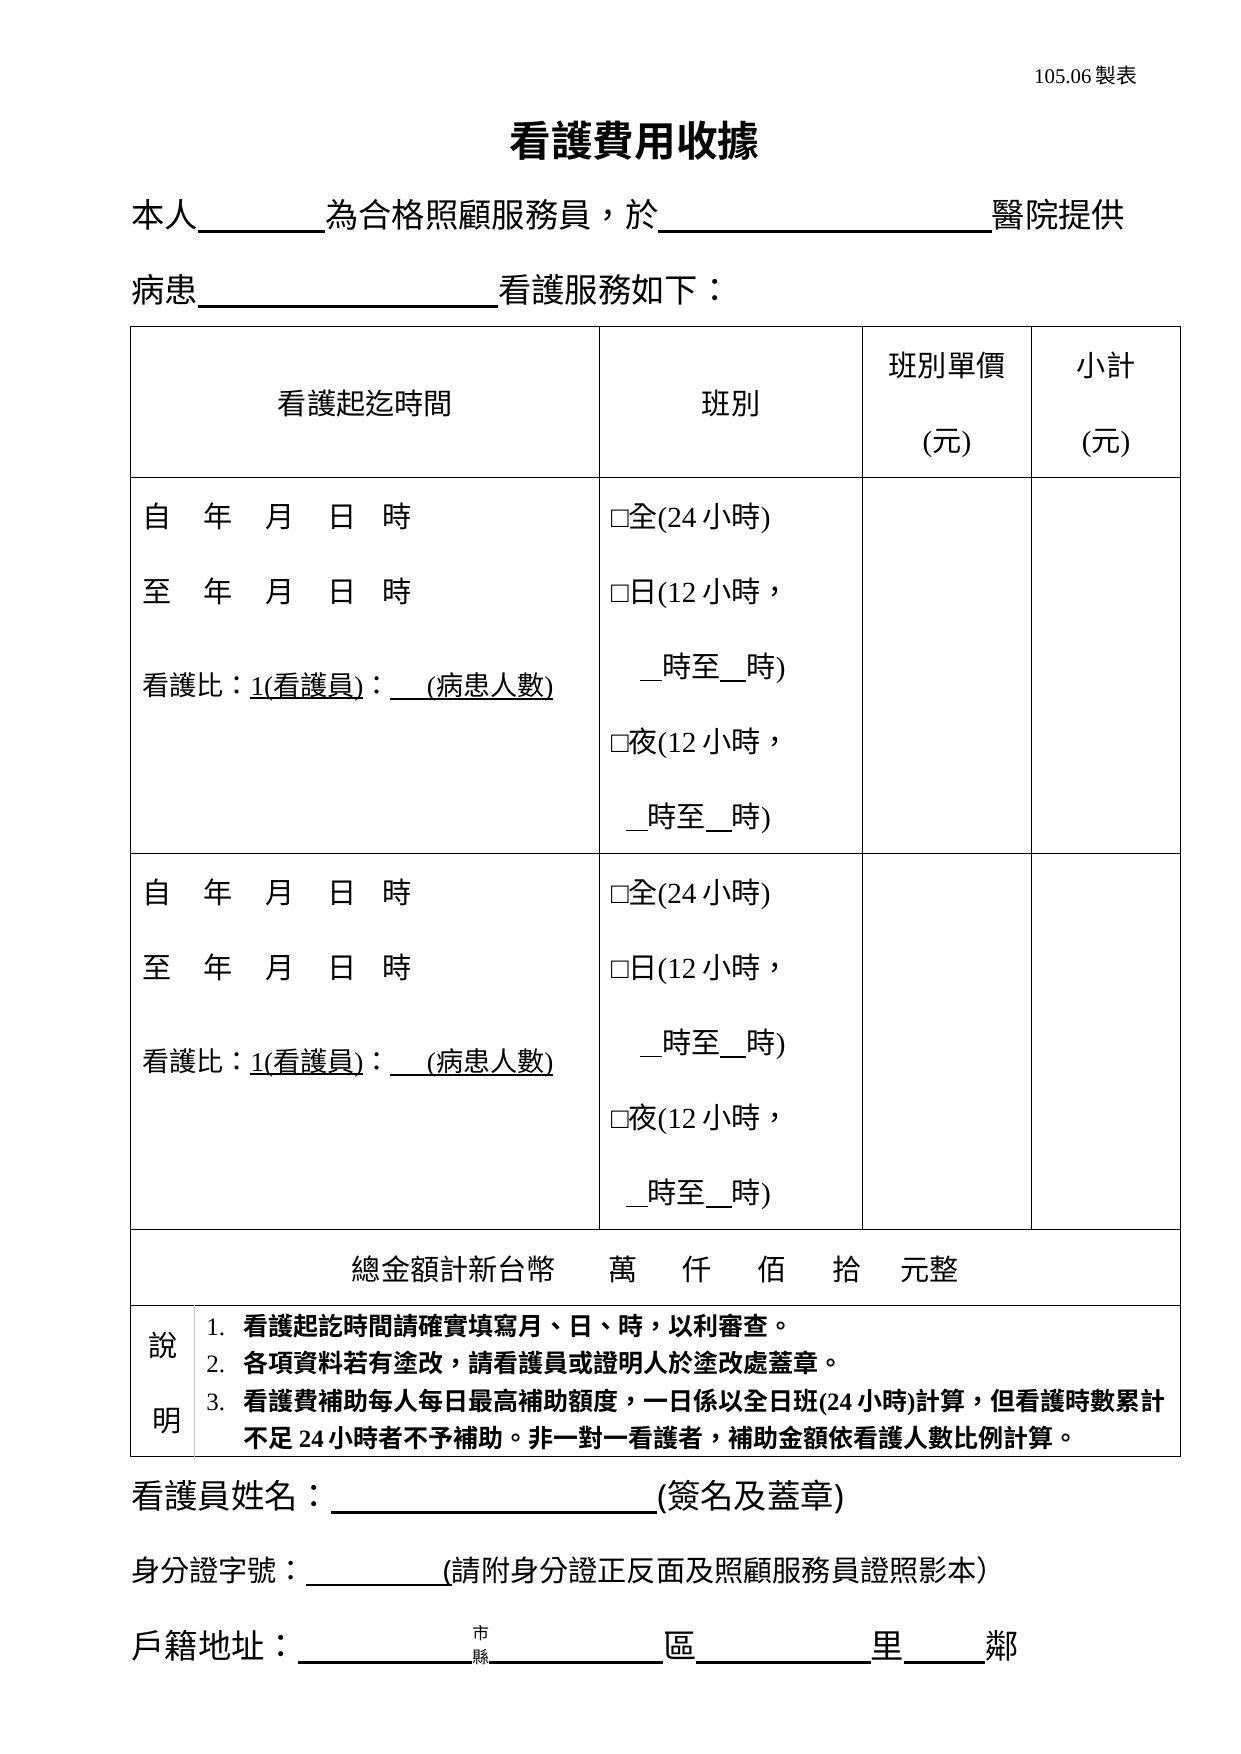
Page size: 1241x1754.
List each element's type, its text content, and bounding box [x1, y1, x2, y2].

text 本人 為合格照顧服務員，於 醫院提供病患 看護服務如下： [131, 176, 1137, 326]
table_cell □全(24小時) □日(12小時， 時至 時) □夜(12小時， 時至 時) [600, 854, 862, 1229]
table_header 班別單價(元) [863, 327, 1031, 477]
table_cell 自 年 月 日 時 至 年 月 日 時 看護比：1(看護員)： (病患人數) [131, 854, 599, 1229]
table_cell 自 年 月 日 時 至 年 月 日 時 看護比：1(看護員)： (病患人數) [131, 478, 599, 853]
table_header 看護起迄時間 [131, 327, 599, 477]
table_cell [1032, 854, 1180, 1229]
table_cell 看護起訖時間請確實填寫月、日、時，以利審查。 各項資料若有塗改，請看護員或證明人於塗改處蓋章。 看護費補助每人每日最高補助額度，一日係以全日班(24小時)計算，但看護時數累計不足24小時者不予補助。非一對一看護者，補助金額依看護人數比例計算。 [195, 1306, 1180, 1456]
table_cell [1181, 1229, 1192, 1305]
table_cell [863, 478, 1031, 853]
table_cell 身分證字號： (請附身分證正反面及照顧服務員證照影本） [128, 1532, 1192, 1607]
text 戶籍地址： 市縣 區 里 鄰 [131, 1607, 1137, 1682]
table_cell [1181, 477, 1192, 853]
table_cell [1032, 478, 1180, 853]
table_cell □全(24小時) □日(12小時， 時至 時) □夜(12小時， 時至 時) [600, 478, 862, 853]
text 看護費用收據 [131, 101, 1137, 176]
table_cell 看護員姓名： (簽名及蓋章) [128, 1456, 1192, 1532]
table_cell [863, 854, 1031, 1229]
table_cell [1181, 853, 1192, 1229]
table_cell 總金額計新台幣 萬 仟 佰 拾 元整 [131, 1230, 1180, 1305]
table_cell [1181, 1305, 1192, 1456]
table_header 小計 (元) [1032, 327, 1180, 477]
table_header [1181, 326, 1192, 477]
table_header 班別 [600, 327, 862, 477]
table_cell 說 明 [131, 1306, 194, 1456]
